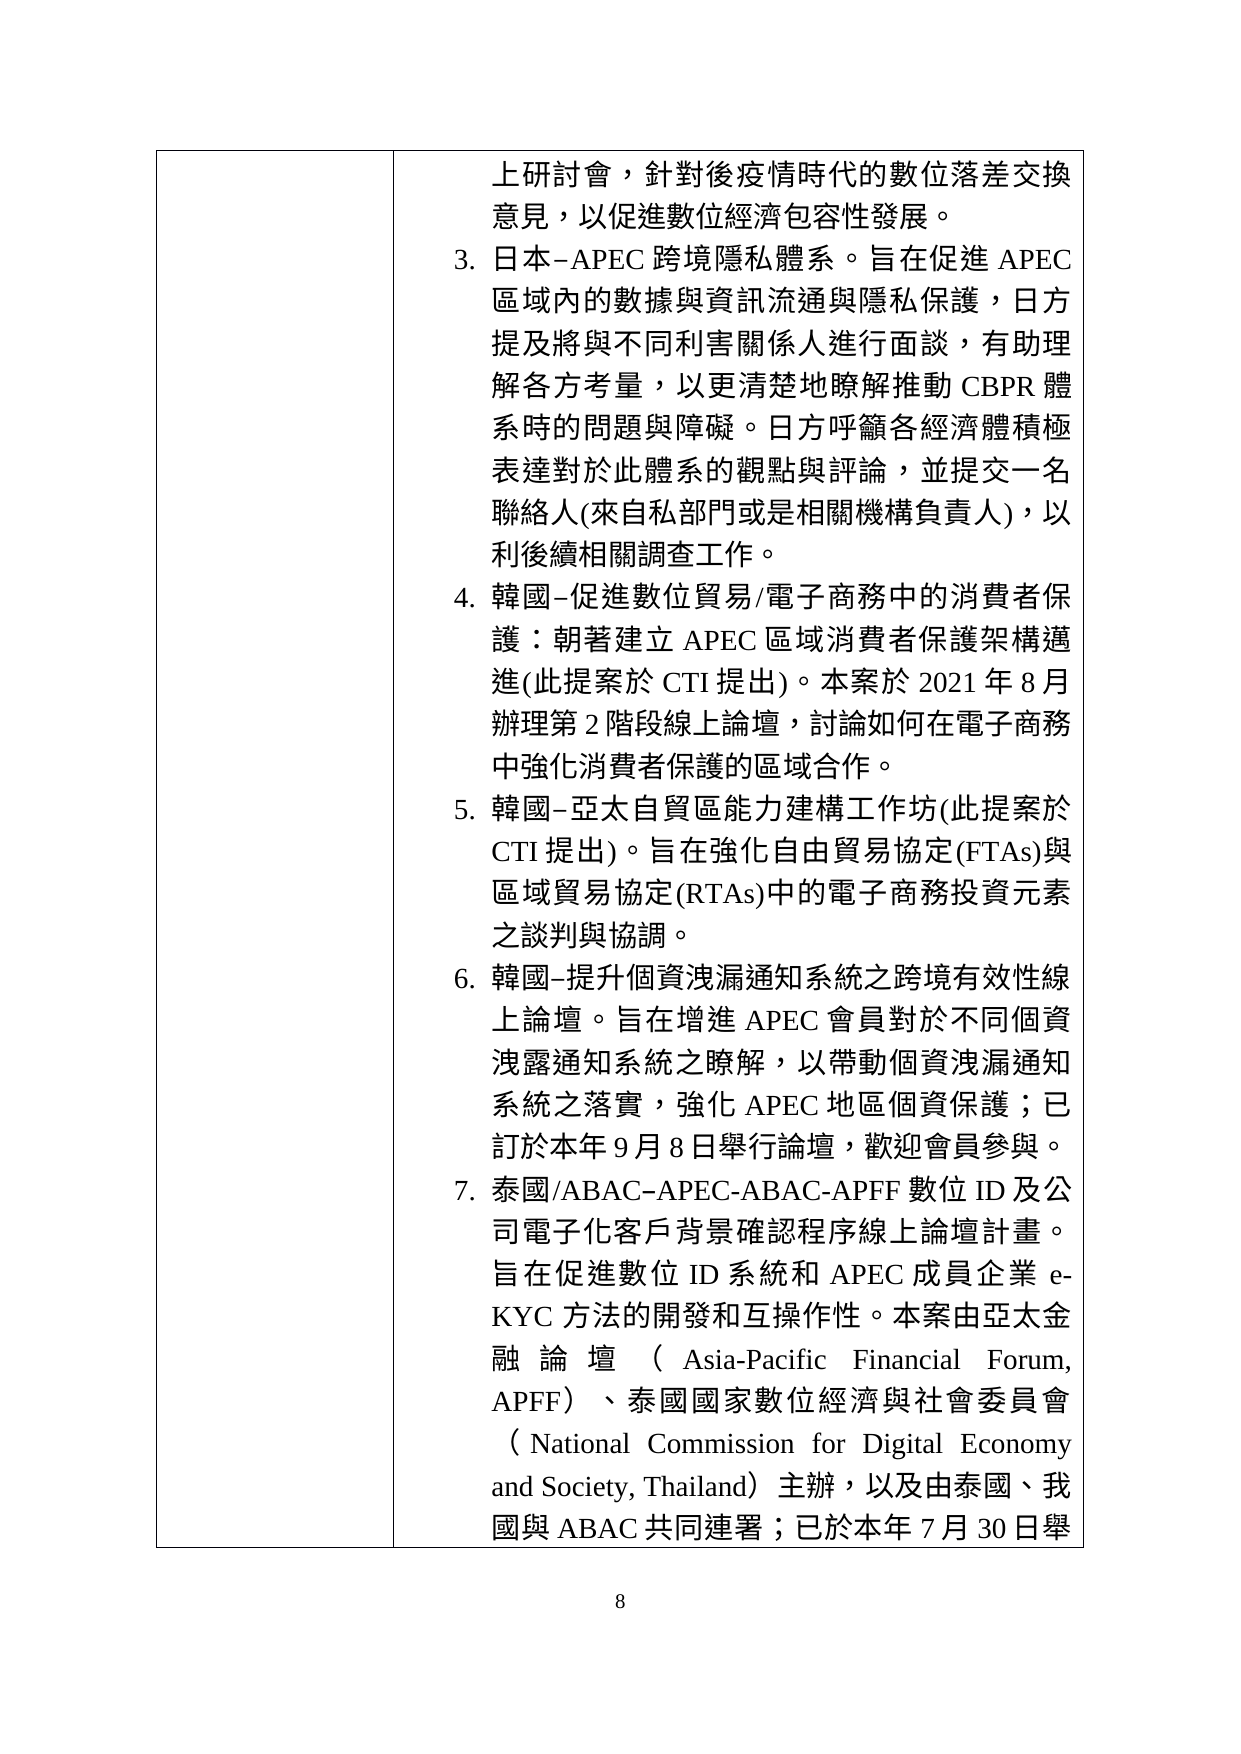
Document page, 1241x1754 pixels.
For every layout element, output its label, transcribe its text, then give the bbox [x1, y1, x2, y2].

table_cell [157, 151, 393, 1547]
table_cell 上研討會，針對後疫情時代的數位落差交換意見，以促進數位經濟包容性發展。 日本–APEC跨境隱私體系。旨在促進APEC區域內的數據與資訊流通與隱私保護，日方提及將與不同利害關係人進行面談，有助理解各方考量，以更清楚地瞭解推動CBPR體系時的問題與障礙。日方呼籲各經濟體積極表達對於此體系的觀點與評論，並提交一名聯絡人(來自私部門或是相關機構負責人)，以利後續相關調查工作。 韓國–促進數位貿易/電子商務中的消費者保護：朝著建立APEC區域消費者保護架構邁進(此提案於CTI提出)。本案於2021年8月辦理第2階段線上論壇，討論如何在電子商務中強化消費者保護的區域合作。 韓國–亞太自貿區能力建構工作坊(此提案於CTI提出)。旨在強化自由貿易協定(FTAs)與區域貿易協定(RTAs)中的電子商務投資元素之談判與協調。 韓國–提升個資洩漏通知系統之跨境有效性線上論壇。旨在增進APEC會員對於不同個資洩露通知系統之瞭解，以帶動個資洩漏通知系統之落實，強化APEC地區個資保護；已訂於本年9月8日舉行論壇，歡迎會員參與。 泰國/ABAC–APEC-ABAC-APFF數位ID及公司電子化客戶背景確認程序線上論壇計畫。旨在促進數位ID系統和APEC成員企業 e-KYC 方法的開發和互操作性。本案由亞太金融論壇（Asia-Pacific Financial Forum, APFF）、泰國國家數位經濟與社會委員會（National Commission for Digital Economy and Society, Thailand）主辦，以及由泰國、我國與ABAC共同連署；已於本年7月30日舉 [394, 151, 1083, 1547]
